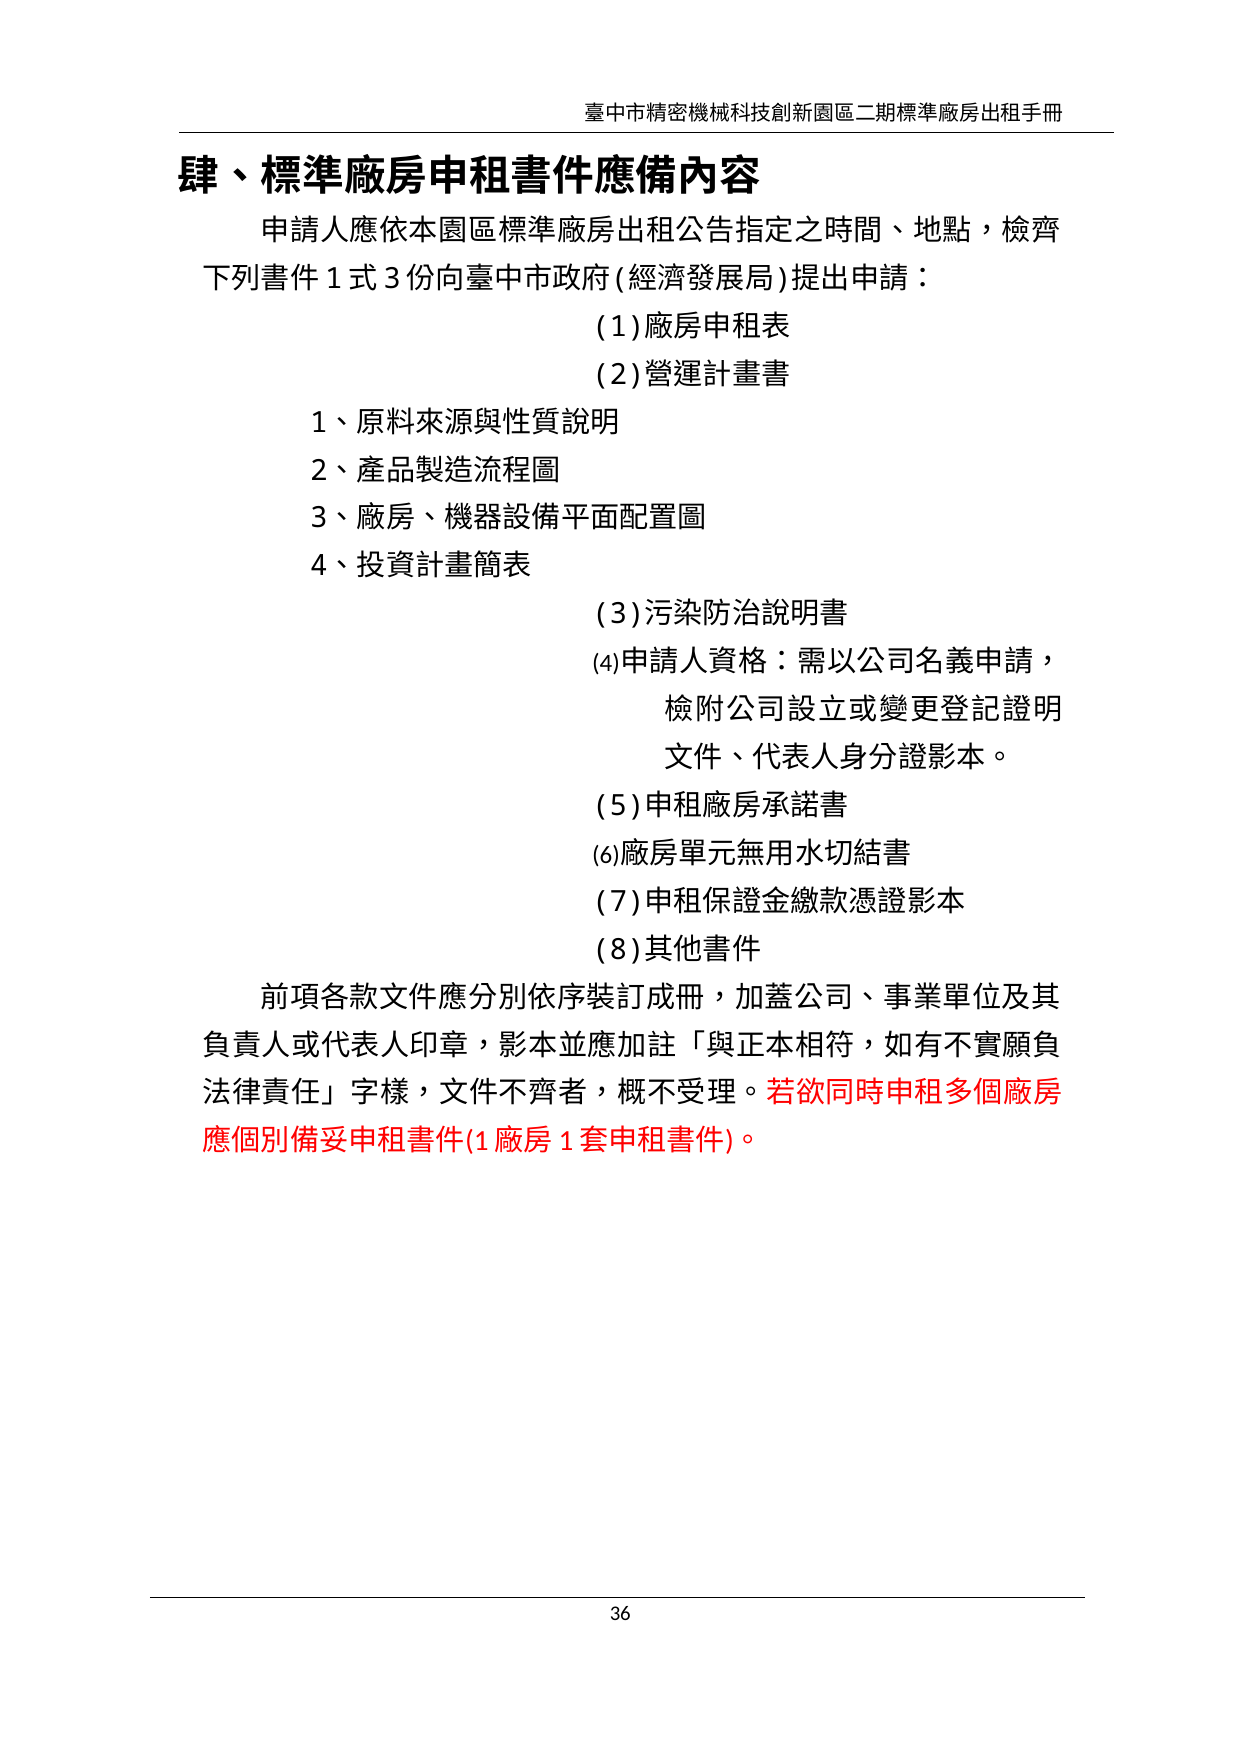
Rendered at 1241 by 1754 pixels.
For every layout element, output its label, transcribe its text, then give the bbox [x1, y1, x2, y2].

list 其他書件 [252, 921, 1063, 969]
text 4、投資計畫簡表 [310, 537, 1063, 585]
text 前項各款文件應分別依序裝訂成冊，加蓋公司、事業單位及其負責人或代表人印章，影本並應加註「與正本相符，如有不實願負法律責任」字樣，文件不齊者，概不受理。若欲同時申租多個廠房，應個別備妥申租書件(1廠房1套申租書件)。 [202, 969, 1063, 1160]
text 1、原料來源與性質說明 [310, 394, 1063, 442]
list 廠房單元無用水切結書 [252, 825, 1063, 873]
text 2、產品製造流程圖 [310, 442, 1063, 489]
list 營運計畫書 [252, 346, 1063, 394]
list 申租保證金繳款憑證影本 [252, 873, 1063, 921]
text 申請人應依本園區標準廠房出租公告指定之時間、地點，檢齊下列書件1式3份向臺中市政府(經濟發展局)提出申請： [202, 202, 1063, 298]
list 廠房申租表 [252, 298, 1063, 346]
text 肆、標準廠房申租書件應備內容 [177, 142, 1063, 202]
list 申租廠房承諾書 [252, 777, 1063, 825]
text 3、廠房、機器設備平面配置圖 [310, 489, 1063, 537]
list 申請人資格：需以公司名義申請，檢附公司設立或變更登記證明文件、代表人身分證影本。 [252, 633, 1063, 777]
list 污染防治說明書 [252, 585, 1063, 633]
